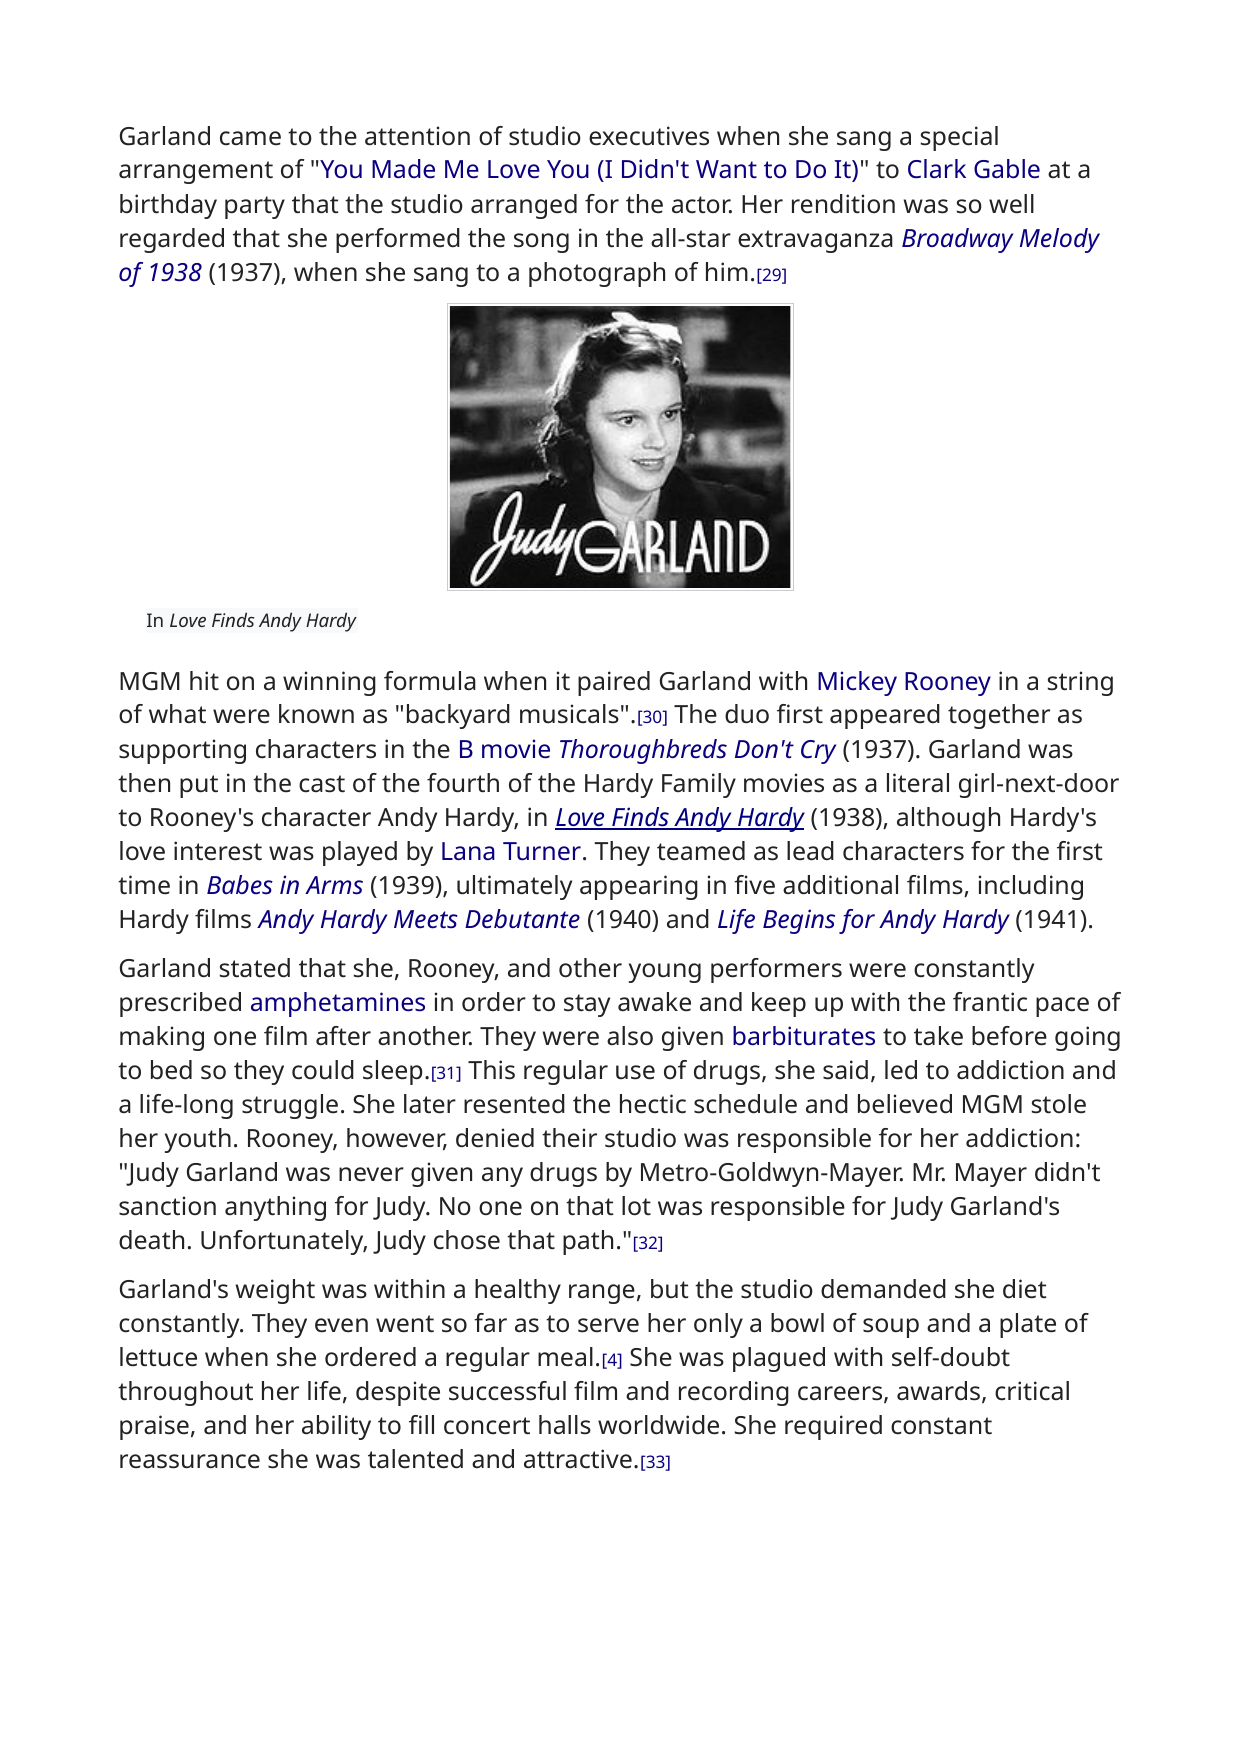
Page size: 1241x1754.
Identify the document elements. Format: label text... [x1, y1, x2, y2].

picture [449, 306, 791, 588]
text MGM hit on a winning formula when it paired Garland with Mickey Rooney in a string of what were known as "backyard musicals".[30] The duo first appeared together as supporting characters in the B movie Thoroughbreds Don't Cry (1937). Garland was then put in the cast of the fourth of the Hardy Family movies as a literal girl-next-door to Rooney's character Andy Hardy, in Love Finds Andy Hardy (1938), although Hardy's love interest was played by Lana Turner. They teamed as lead characters for the first time in Babes in Arms (1939), ultimately appearing in five additional films, including Hardy films Andy Hardy Meets Debutante (1940) and Life Begins for Andy Hardy (1941). [118, 663, 1122, 936]
text Garland stated that she, Rooney, and other young performers were constantly prescribed amphetamines in order to stay awake and keep up with the frantic pace of making one film after another. They were also given barbiturates to take before going to bed so they could sleep.[31] This regular use of drugs, she said, led to addiction and a life-long struggle. She later resented the hectic schedule and believed MGM stole her youth. Rooney, however, denied their studio was responsible for her addiction: "Judy Garland was never given any drugs by Metro-Goldwyn-Mayer. Mr. Mayer didn't sanction anything for Judy. No one on that lot was responsible for Judy Garland's death. Unfortunately, Judy chose that path."[32] [118, 950, 1122, 1257]
text Garland's weight was within a healthy range, but the studio demanded she diet constantly. They even went so far as to serve her only a bowl of soup and a plate of lettuce when she ordered a regular meal.[4] She was plagued with self-doubt throughout her life, despite successful film and recording careers, awards, critical praise, and her ability to fill concert halls worldwide. She required constant reassurance she was talented and attractive.[33] [118, 1271, 1122, 1476]
text In Love Finds Andy Hardy [123, 608, 1122, 633]
text Garland came to the attention of studio executives when she sang a special arrangement of "You Made Me Love You (I Didn't Want to Do It)" to Clark Gable at a birthday party that the studio arranged for the actor. Her rendition was so well regarded that she performed the song in the all-star extravaganza Broadway Melody of 1938 (1937), when she sang to a photograph of him.[29] [118, 118, 1122, 288]
